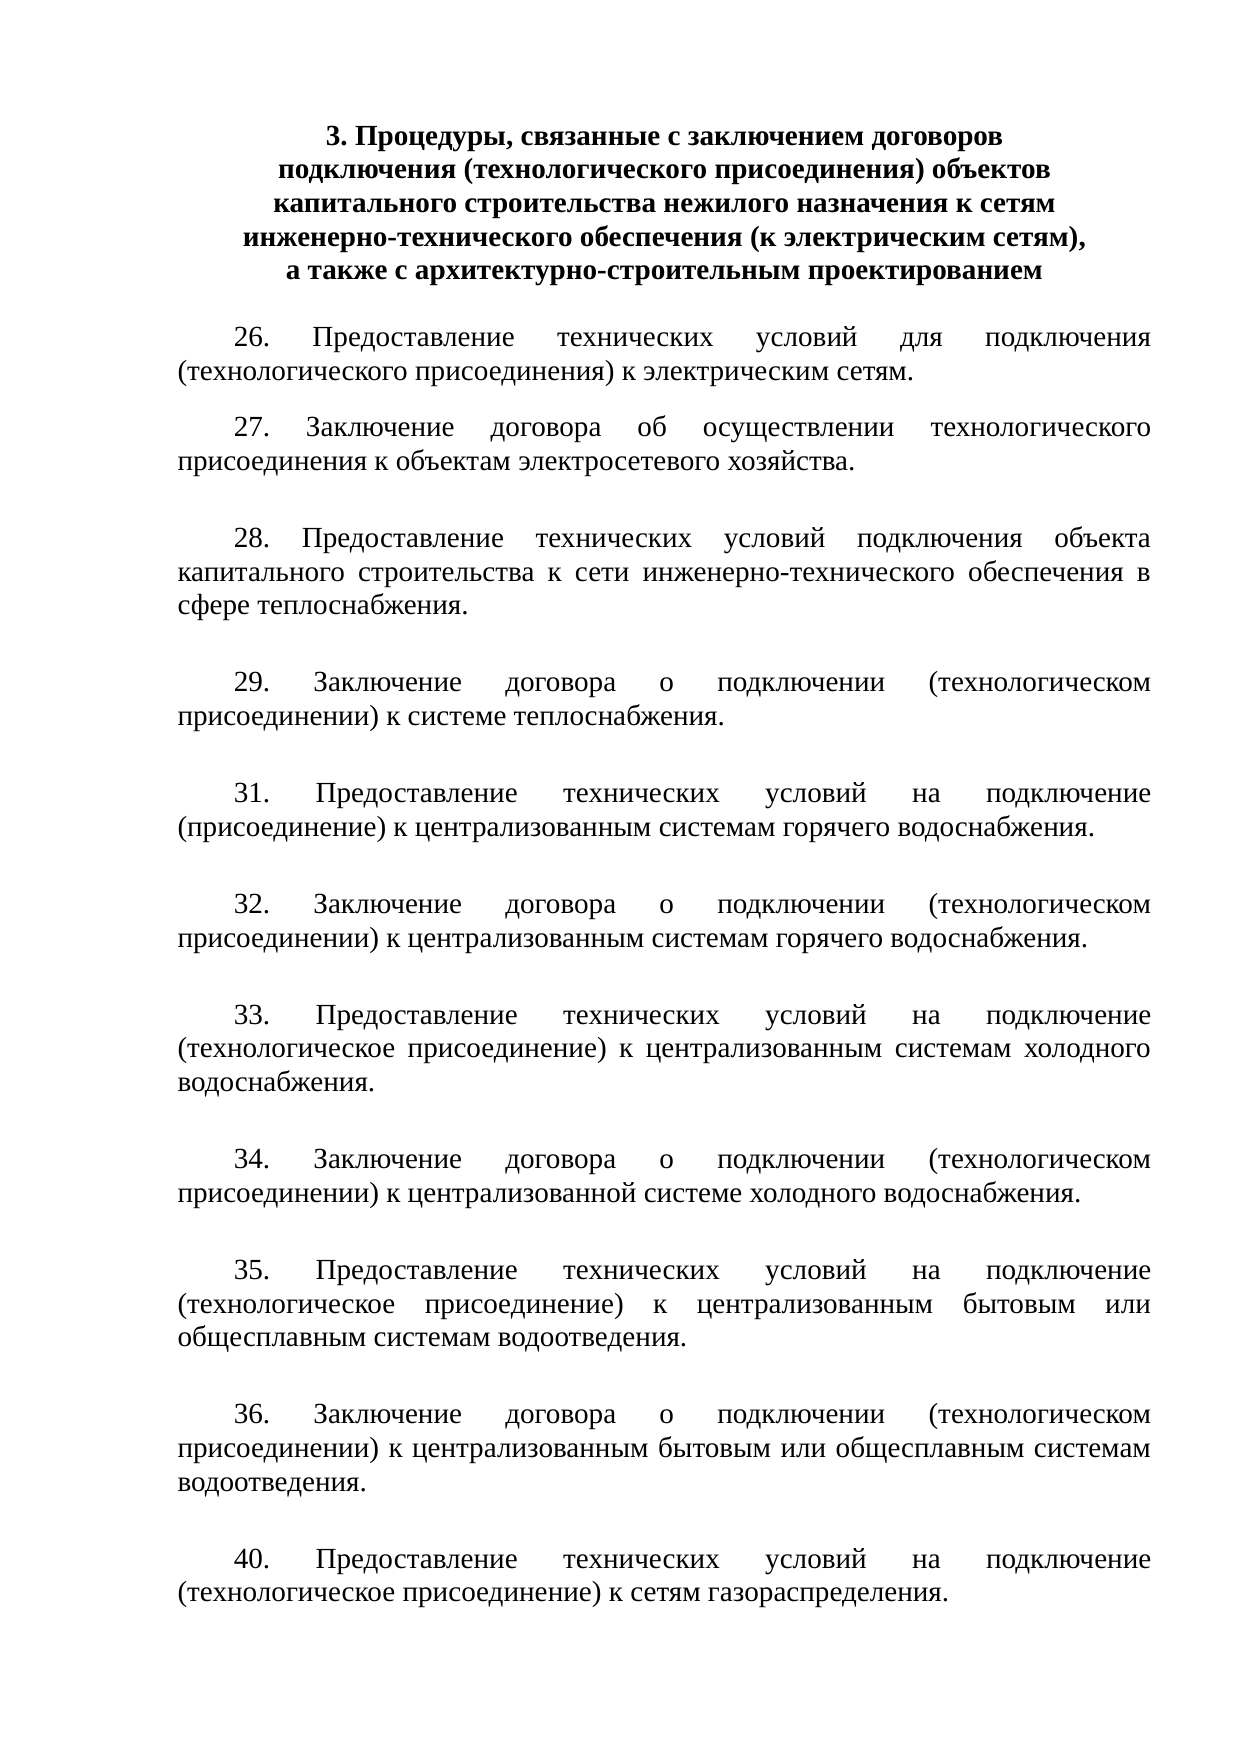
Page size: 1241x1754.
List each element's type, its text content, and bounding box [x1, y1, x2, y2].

text 36. Заключение договора о подключении (технологическом присоединении) к централизованным бытовым или общесплавным системам водоотведения. [177, 1397, 1152, 1497]
title капитального строительства нежилого назначения к сетям [177, 185, 1152, 219]
title 3. Процедуры, связанные с заключением договоров [177, 118, 1152, 152]
text 33. Предоставление технических условий на подключение (технологическое присоединение) к централизованным системам холодного водоснабжения. [177, 997, 1152, 1098]
text 32. Заключение договора о подключении (технологическом присоединении) к централизованным системам горячего водоснабжения. [177, 886, 1152, 953]
text 35. Предоставление технических условий на подключение (технологическое присоединение) к централизованным бытовым или общесплавным системам водоотведения. [177, 1252, 1152, 1353]
text 34. Заключение договора о подключении (технологическом присоединении) к централизованной системе холодного водоснабжения. [177, 1141, 1152, 1208]
text 26. Предоставление технических условий для подключения (технологического присоединения) к электрическим сетям. [177, 319, 1152, 386]
title подключения (технологического присоединения) объектов [177, 152, 1152, 185]
text 40. Предоставление технических условий на подключение (технологическое присоединение) к сетям газораспределения. [177, 1541, 1152, 1608]
title инженерно-технического обеспечения (к электрическим сетям), [177, 219, 1152, 252]
text 27. Заключение договора об осуществлении технологического присоединения к объектам электросетевого хозяйства. [177, 409, 1152, 476]
title а также с архитектурно-строительным проектированием [177, 252, 1152, 286]
text 31. Предоставление технических условий на подключение (присоединение) к централизованным системам горячего водоснабжения. [177, 775, 1152, 842]
text 28. Предоставление технических условий подключения объекта капитального строительства к сети инженерно-технического обеспечения в сфере теплоснабжения. [177, 520, 1152, 621]
text 29. Заключение договора о подключении (технологическом присоединении) к системе теплоснабжения. [177, 664, 1152, 732]
